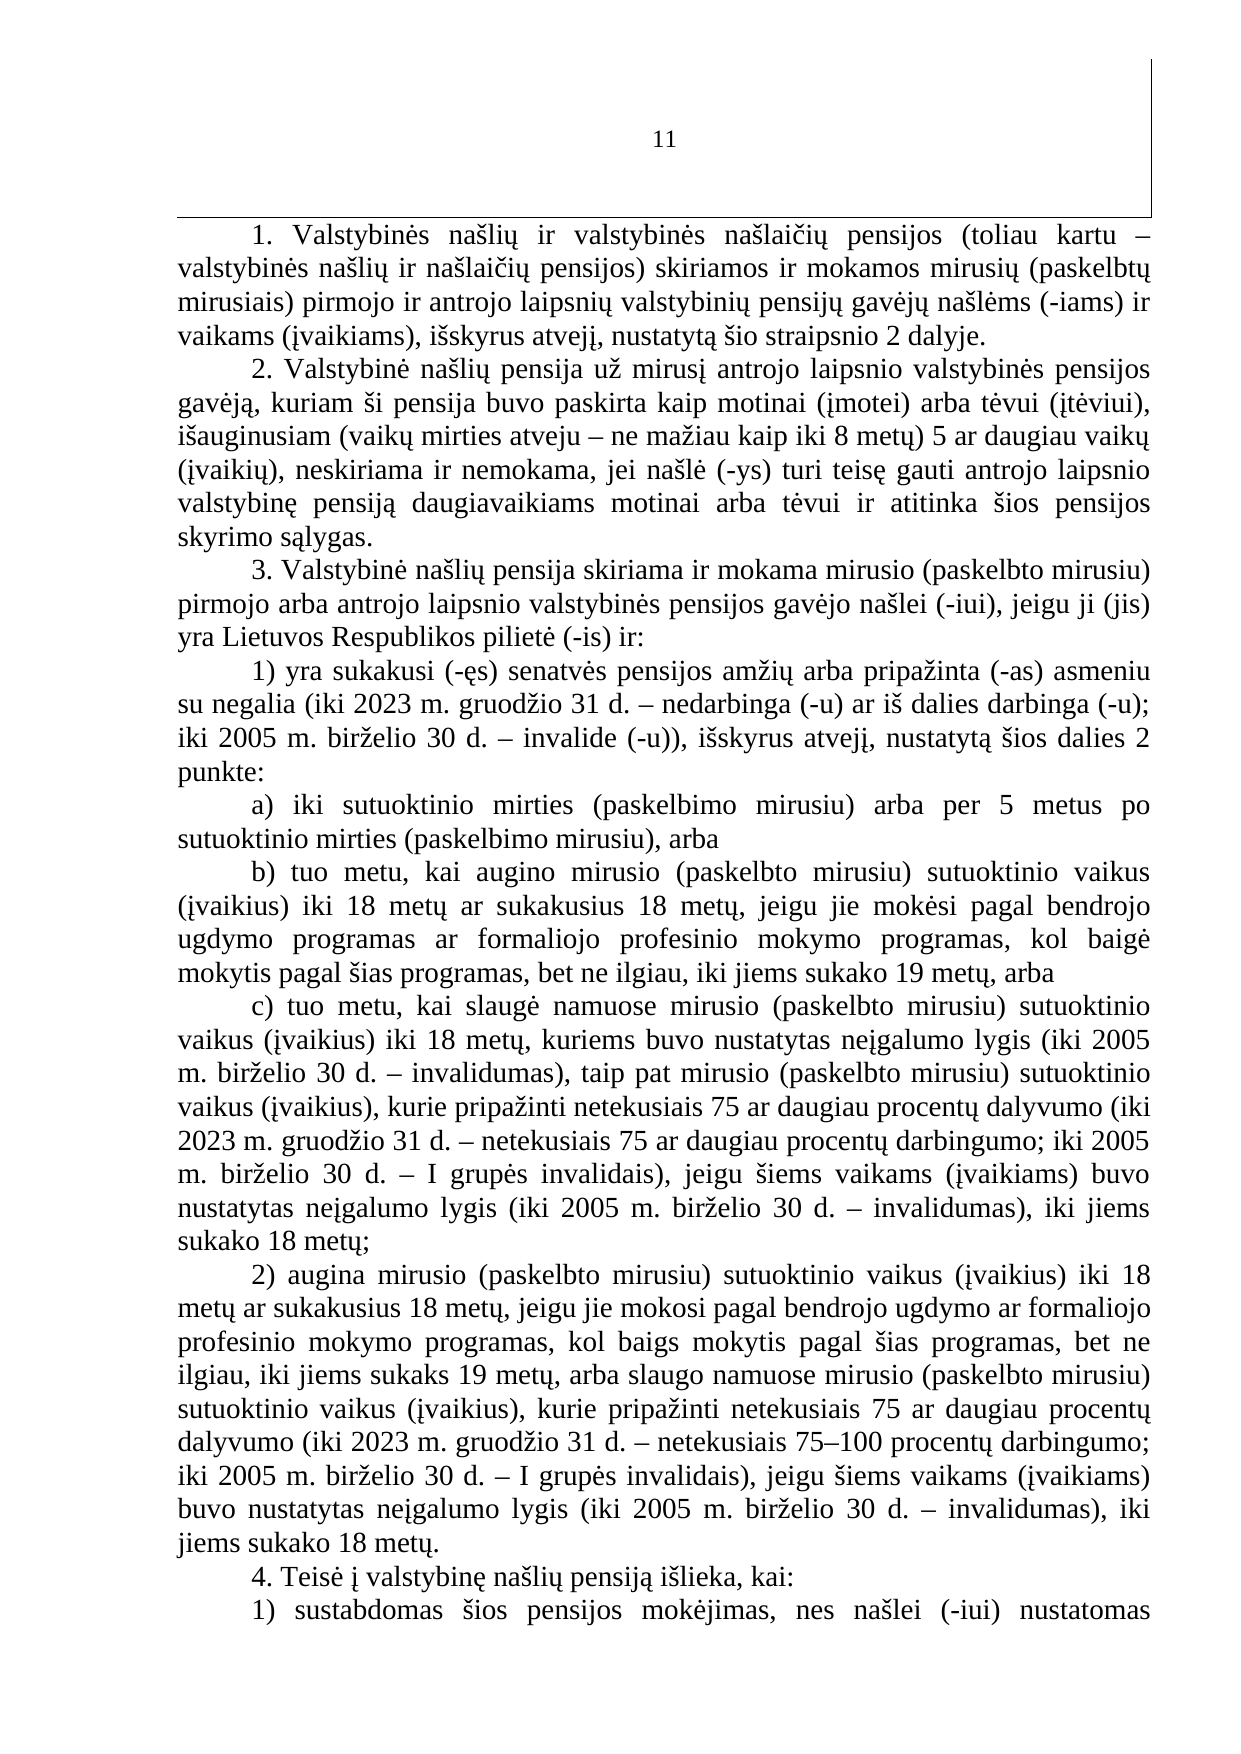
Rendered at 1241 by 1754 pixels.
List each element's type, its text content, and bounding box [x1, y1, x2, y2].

text 4. Teisė į valstybinę našlių pensiją išlieka, kai: [177, 1559, 1152, 1592]
text 3. Valstybinė našlių pensija skiriama ir mokama mirusio (paskelbto mirusiu) pirmojo arba antrojo laipsnio valstybinės pensijos gavėjo našlei (-iui), jeigu ji (jis) yra Lietuvos Respublikos pilietė (-is) ir: [177, 552, 1152, 653]
text 1. Valstybinės našlių ir valstybinės našlaičių pensijos (toliau kartu – valstybinės našlių ir našlaičių pensijos) skiriamos ir mokamos mirusių (paskelbtų mirusiais) pirmojo ir antrojo laipsnių valstybinių pensijų gavėjų našlėms (-iams) ir vaikams (įvaikiams), išskyrus atvejį, nustatytą šio straipsnio 2 dalyje. [177, 217, 1152, 351]
text a) iki sutuoktinio mirties (paskelbimo mirusiu) arba per 5 metus po sutuoktinio mirties (paskelbimo mirusiu), arba [177, 787, 1152, 854]
text 2. Valstybinė našlių pensija už mirusį antrojo laipsnio valstybinės pensijos gavėją, kuriam ši pensija buvo paskirta kaip motinai (įmotei) arba tėvui (įtėviui), išauginusiam (vaikų mirties atveju – ne mažiau kaip iki 8 metų) 5 ar daugiau vaikų (įvaikių), neskiriama ir nemokama, jei našlė (-ys) turi teisę gauti antrojo laipsnio valstybinę pensiją daugiavaikiams motinai arba tėvui ir atitinka šios pensijos skyrimo sąlygas. [177, 351, 1152, 552]
text 1) yra sukakusi (-ęs) senatvės pensijos amžių arba pripažinta (-as) asmeniu su negalia (iki 2023 m. gruodžio 31 d. – nedarbinga (-u) ar iš dalies darbinga (-u); iki 2005 m. birželio 30 d. – invalide (-u)), išskyrus atvejį, nustatytą šios dalies 2 punkte: [177, 653, 1152, 787]
text c) tuo metu, kai slaugė namuose mirusio (paskelbto mirusiu) sutuoktinio vaikus (įvaikius) iki 18 metų, kuriems buvo nustatytas neįgalumo lygis (iki 2005 m. birželio 30 d. – invalidumas), taip pat mirusio (paskelbto mirusiu) sutuoktinio vaikus (įvaikius), kurie pripažinti netekusiais 75 ar daugiau procentų dalyvumo (iki 2023 m. gruodžio 31 d. – netekusiais 75 ar daugiau procentų darbingumo; iki 2005 m. birželio 30 d. – I grupės invalidais), jeigu šiems vaikams (įvaikiams) buvo nustatytas neįgalumo lygis (iki 2005 m. birželio 30 d. – invalidumas), iki jiems sukako 18 metų; [177, 988, 1152, 1257]
text 2) augina mirusio (paskelbto mirusiu) sutuoktinio vaikus (įvaikius) iki 18 metų ar sukakusius 18 metų, jeigu jie mokosi pagal bendrojo ugdymo ar formaliojo profesinio mokymo programas, kol baigs mokytis pagal šias programas, bet ne ilgiau, iki jiems sukaks 19 metų, arba slaugo namuose mirusio (paskelbto mirusiu) sutuoktinio vaikus (įvaikius), kurie pripažinti netekusiais 75 ar daugiau procentų dalyvumo (iki 2023 m. gruodžio 31 d. – netekusiais 75–100 procentų darbingumo; iki 2005 m. birželio 30 d. – I grupės invalidais), jeigu šiems vaikams (įvaikiams) buvo nustatytas neįgalumo lygis (iki 2005 m. birželio 30 d. – invalidumas), iki jiems sukako 18 metų. [177, 1257, 1152, 1559]
text 1) sustabdomas šios pensijos mokėjimas, nes našlei (-iui) nustatomas [177, 1592, 1152, 1626]
text b) tuo metu, kai augino mirusio (paskelbto mirusiu) sutuoktinio vaikus (įvaikius) iki 18 metų ar sukakusius 18 metų, jeigu jie mokėsi pagal bendrojo ugdymo programas ar formaliojo profesinio mokymo programas, kol baigė mokytis pagal šias programas, bet ne ilgiau, iki jiems sukako 19 metų, arba [177, 854, 1152, 988]
